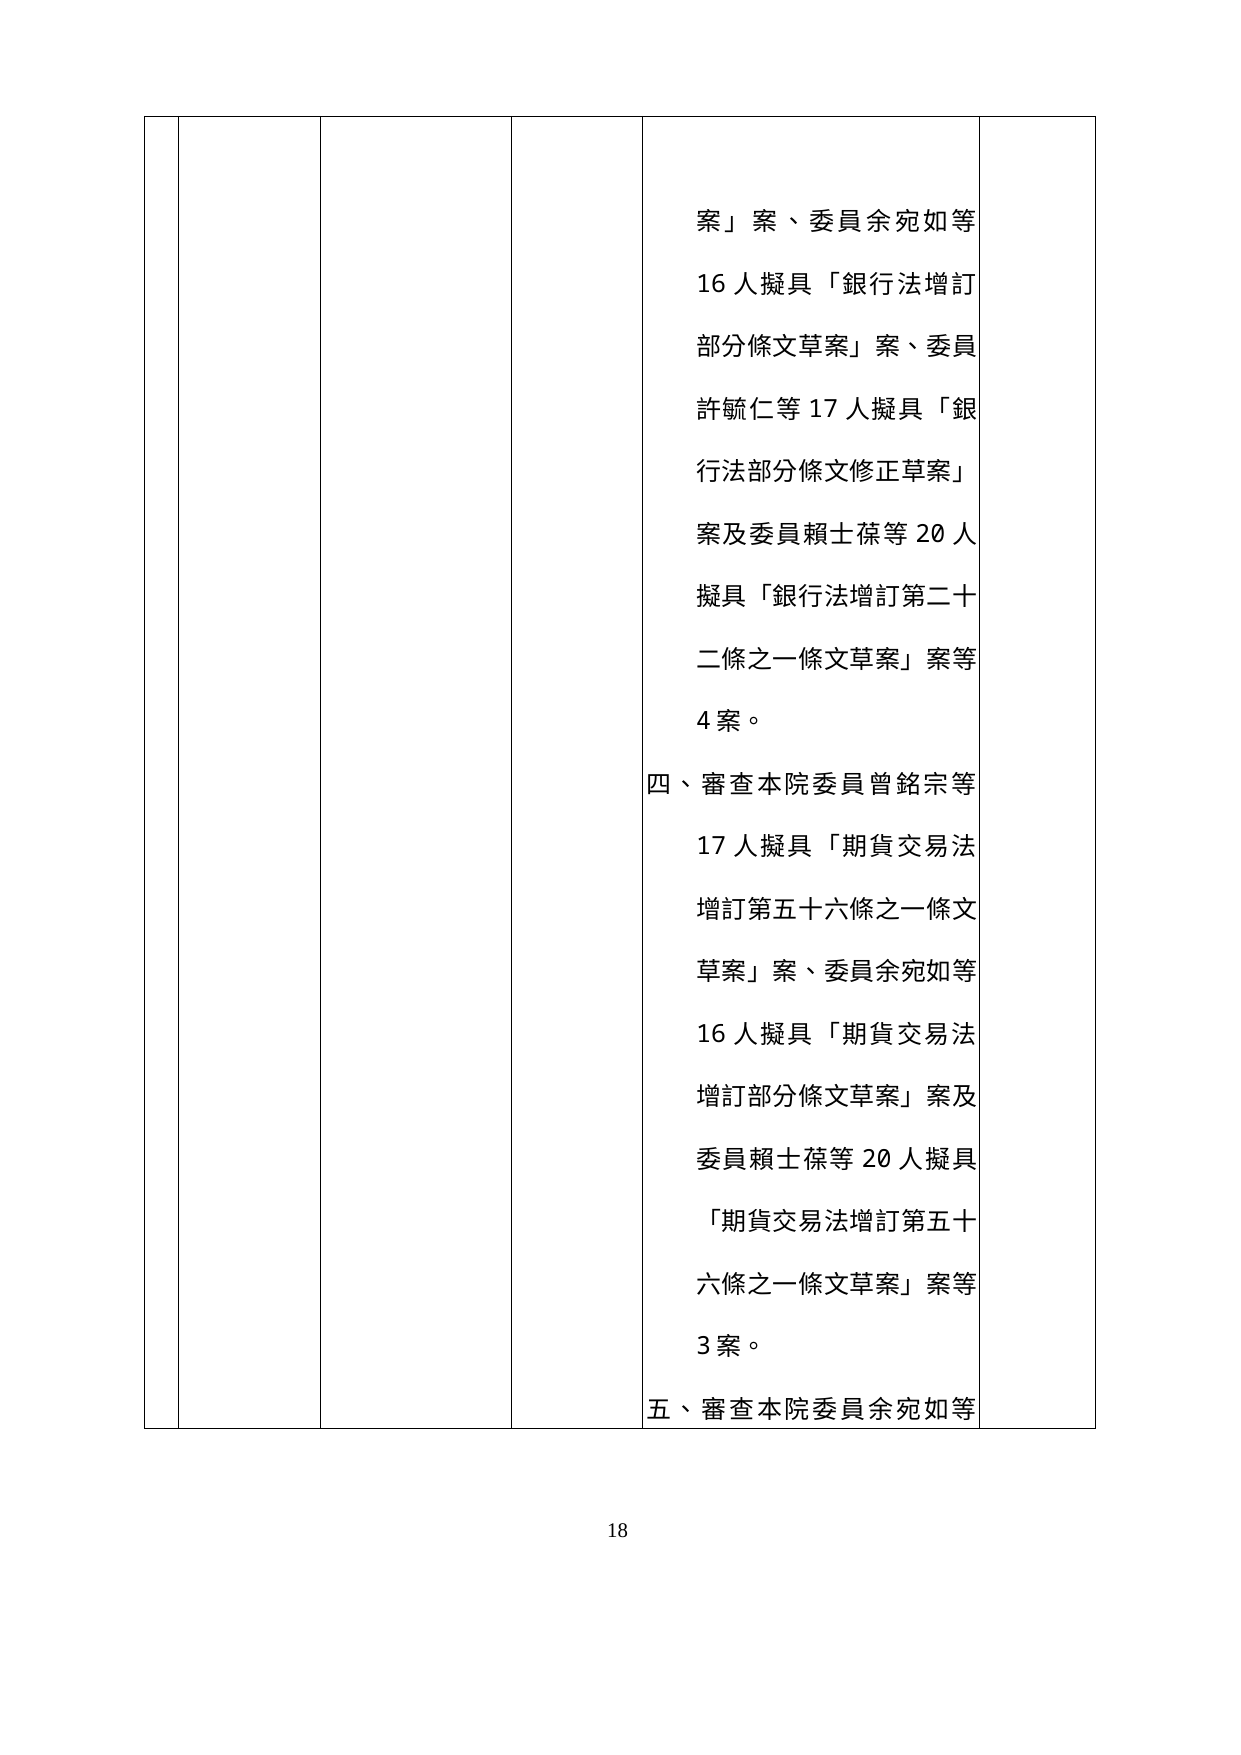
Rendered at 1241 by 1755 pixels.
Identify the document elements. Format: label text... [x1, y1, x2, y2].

table_cell 案」案、委員余宛如等16人擬具「銀行法增訂部分條文草案」案、委員許毓仁等17人擬具「銀行法部分條文修正草案」案及委員賴士葆等20人擬具「銀行法增訂第二十二條之一條文草案」案等4案。 四、審查本院委員曾銘宗等17人擬具「期貨交易法增訂第五十六條之一條文草案」案、委員余宛如等16人擬具「期貨交易法增訂部分條文草案」案及委員賴士葆等20人擬具「期貨交易法增訂第五十六條之一條文草案」案等3案。 五、審查本院委員余宛如等 [643, 117, 979, 1428]
table_cell [980, 117, 1095, 1428]
table_cell [145, 117, 178, 1428]
table_cell [512, 117, 642, 1428]
table_cell [179, 117, 320, 1428]
table_cell [321, 117, 511, 1428]
